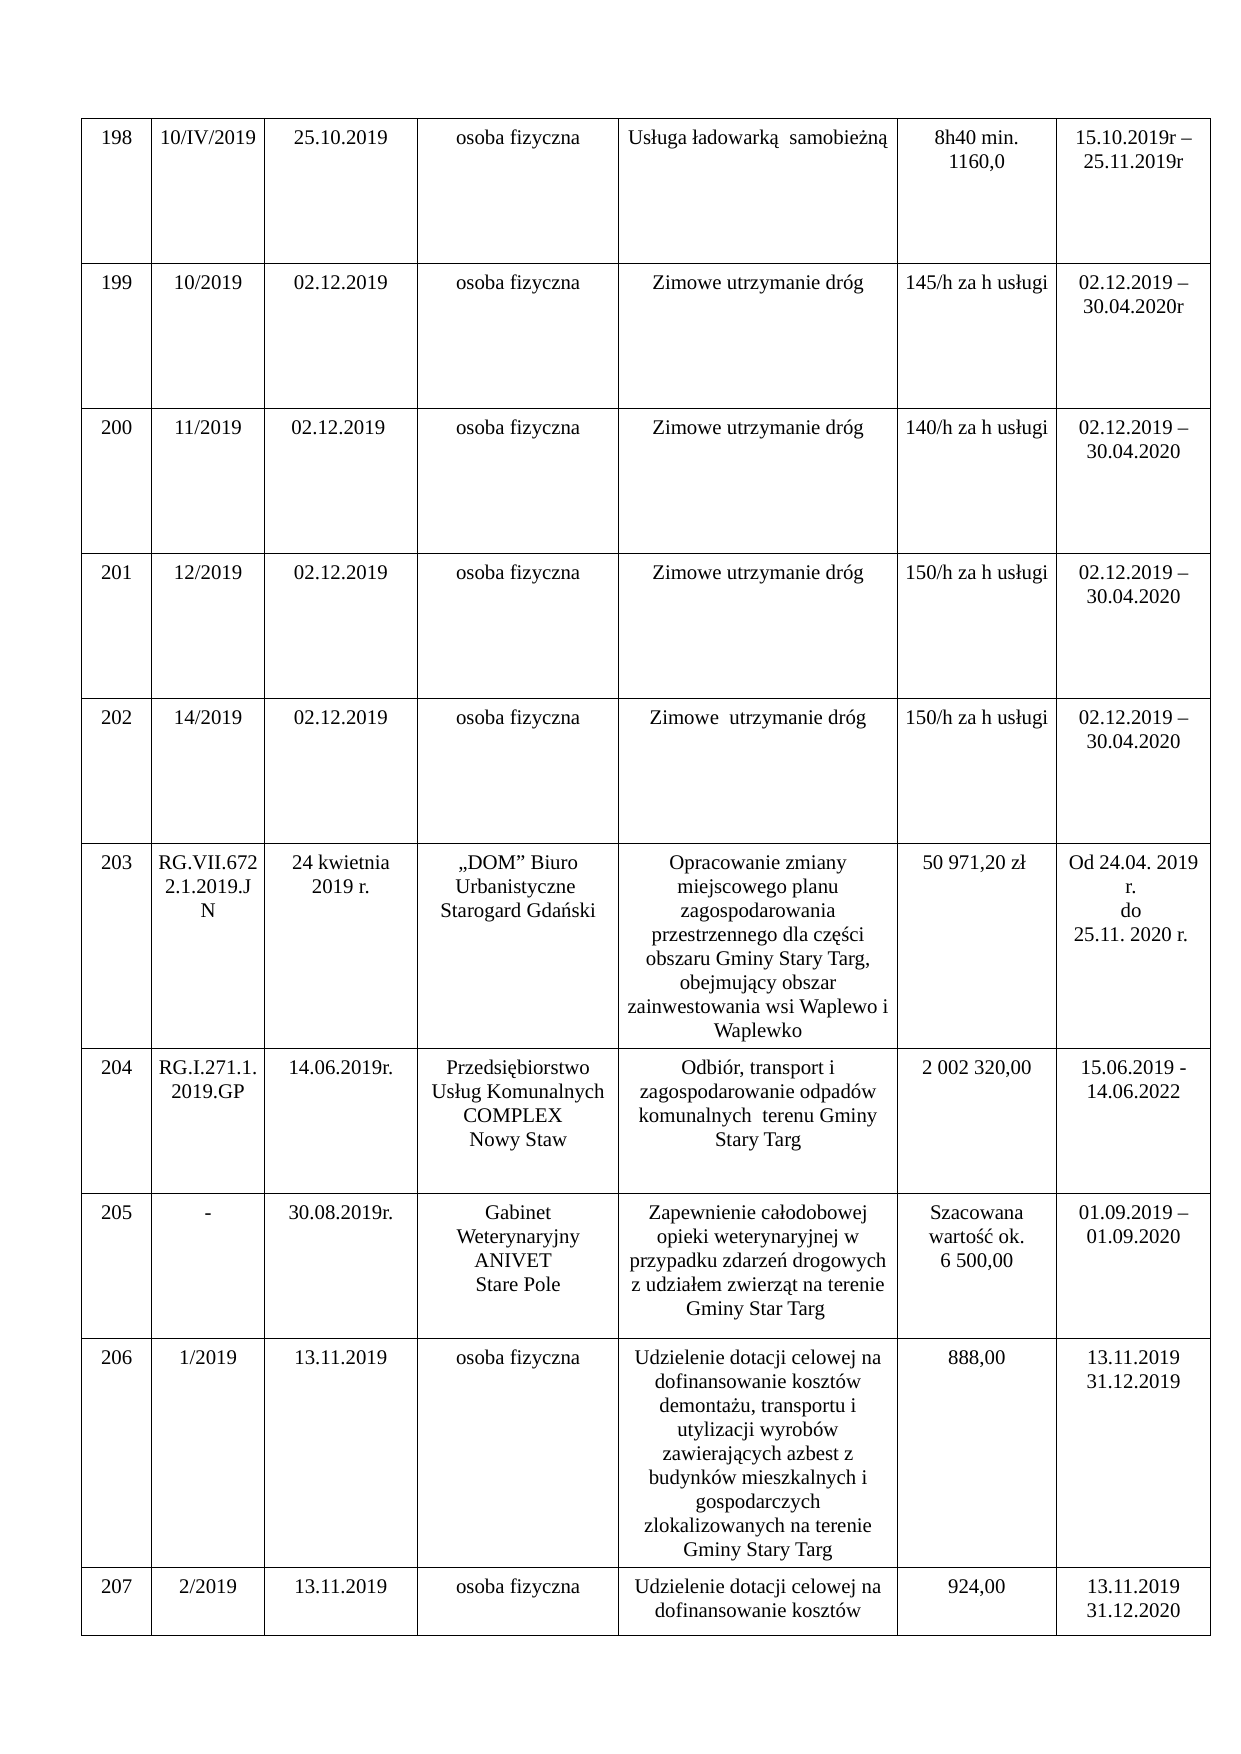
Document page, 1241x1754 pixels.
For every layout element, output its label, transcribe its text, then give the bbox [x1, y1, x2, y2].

table_cell 924,00 [898, 1568, 1056, 1635]
table_cell 145/h za h usługi [898, 264, 1056, 408]
table_cell [1211, 698, 1240, 843]
table_cell Odbiór, transport i zagospodarowanie odpadów komunalnych terenu Gminy Stary Targ [619, 1049, 897, 1193]
table_cell 206 [82, 1339, 151, 1567]
table_cell Zimowe utrzymanie dróg [619, 699, 897, 843]
table_cell Zimowe utrzymanie dróg [619, 554, 897, 698]
table_cell 1/2019 [152, 1339, 264, 1567]
table_cell 199 [82, 264, 151, 408]
table_cell Udzielenie dotacji celowej na dofinansowanie kosztów demontażu, transportu i utylizacji wyrobów zawierających azbest z budynków mieszkalnych i gospodarczych zlokalizowanych na terenie Gminy Stary Targ [619, 1339, 897, 1567]
table_cell 205 [82, 1194, 151, 1338]
table_cell 204 [82, 1049, 151, 1193]
table_cell [1211, 118, 1240, 263]
table_cell „DOM” Biuro Urbanistyczne Starogard Gdański [418, 844, 618, 1048]
table_cell Udzielenie dotacji celowej na dofinansowanie kosztów [619, 1568, 897, 1635]
table_cell 12/2019 [152, 554, 264, 698]
table_cell 198 [82, 119, 151, 263]
table_cell 201 [82, 554, 151, 698]
table_cell 2/2019 [152, 1568, 264, 1635]
table_cell [1211, 1048, 1240, 1193]
table_cell 24 kwietnia 2019 r. [265, 844, 417, 1048]
table_cell 10/IV/2019 [152, 119, 264, 263]
table_cell Przedsiębiorstwo Usług Komunalnych COMPLEX Nowy Staw [418, 1049, 618, 1193]
table_cell Od 24.04. 2019 r. do 25.11. 2020 r. [1057, 844, 1210, 1048]
table_cell 13.11.2019 [265, 1339, 417, 1567]
table_cell [1211, 1193, 1240, 1338]
table_cell [1211, 1567, 1240, 1635]
table_cell osoba fizyczna [418, 1339, 618, 1567]
table_cell 150/h za h usługi [898, 699, 1056, 843]
table_cell 888,00 [898, 1339, 1056, 1567]
table_cell osoba fizyczna [418, 409, 618, 553]
table_cell 02.12.2019 [265, 264, 417, 408]
table_cell 13.11.2019 31.12.2020 [1057, 1568, 1210, 1635]
table_cell 15.06.2019 -14.06.2022 [1057, 1049, 1210, 1193]
table_cell 02.12.2019 [265, 699, 417, 843]
table_cell 11/2019 [152, 409, 264, 553]
table_cell osoba fizyczna [418, 264, 618, 408]
table_cell 13.11.2019 31.12.2019 [1057, 1339, 1210, 1567]
table_cell [1211, 553, 1240, 698]
table_cell 02.12.2019 [265, 409, 417, 553]
table_cell [1211, 263, 1240, 408]
table_cell 13.11.2019 [265, 1568, 417, 1635]
table_cell 150/h za h usługi [898, 554, 1056, 698]
table_cell 8h40 min. 1160,0 [898, 119, 1056, 263]
table_cell 01.09.2019 – 01.09.2020 [1057, 1194, 1210, 1338]
table_cell 202 [82, 699, 151, 843]
table_cell 10/2019 [152, 264, 264, 408]
table_cell Usługa ładowarką samobieżną [619, 119, 897, 263]
table_cell 02.12.2019 – 30.04.2020r [1057, 264, 1210, 408]
table_cell osoba fizyczna [418, 119, 618, 263]
table_cell RG.I.271.1.2019.GP [152, 1049, 264, 1193]
table_cell [1211, 1338, 1240, 1567]
table_cell 14/2019 [152, 699, 264, 843]
table_cell Gabinet Weterynaryjny ANIVET Stare Pole [418, 1194, 618, 1338]
table_cell osoba fizyczna [418, 554, 618, 698]
table_cell 02.12.2019 – 30.04.2020 [1057, 409, 1210, 553]
table_cell 2 002 320,00 [898, 1049, 1056, 1193]
table_cell osoba fizyczna [418, 1568, 618, 1635]
table_cell [1211, 408, 1240, 553]
table_cell 15.10.2019r – 25.11.2019r [1057, 119, 1210, 263]
table_cell 14.06.2019r. [265, 1049, 417, 1193]
table_cell Opracowanie zmiany miejscowego planu zagospodarowania przestrzennego dla części obszaru Gminy Stary Targ, obejmujący obszar zainwestowania wsi Waplewo i Waplewko [619, 844, 897, 1048]
table_cell 203 [82, 844, 151, 1048]
table_cell 02.12.2019 [265, 554, 417, 698]
table_cell [1211, 843, 1240, 1048]
table_cell Zapewnienie całodobowej opieki weterynaryjnej w przypadku zdarzeń drogowych z udziałem zwierząt na terenie Gminy Star Targ [619, 1194, 897, 1338]
table_cell 30.08.2019r. [265, 1194, 417, 1338]
table_cell 25.10.2019 [265, 119, 417, 263]
table_cell 140/h za h usługi [898, 409, 1056, 553]
table_cell Zimowe utrzymanie dróg [619, 264, 897, 408]
table_cell 02.12.2019 – 30.04.2020 [1057, 554, 1210, 698]
table_cell RG.VII.6722.1.2019.JN [152, 844, 264, 1048]
table_cell 207 [82, 1568, 151, 1635]
table_cell osoba fizyczna [418, 699, 618, 843]
table_cell 200 [82, 409, 151, 553]
table_cell - [152, 1194, 264, 1338]
table_cell Szacowana wartość ok. 6 500,00 [898, 1194, 1056, 1338]
table_cell 02.12.2019 – 30.04.2020 [1057, 699, 1210, 843]
table_cell Zimowe utrzymanie dróg [619, 409, 897, 553]
table_cell 50 971,20 zł [898, 844, 1056, 1048]
